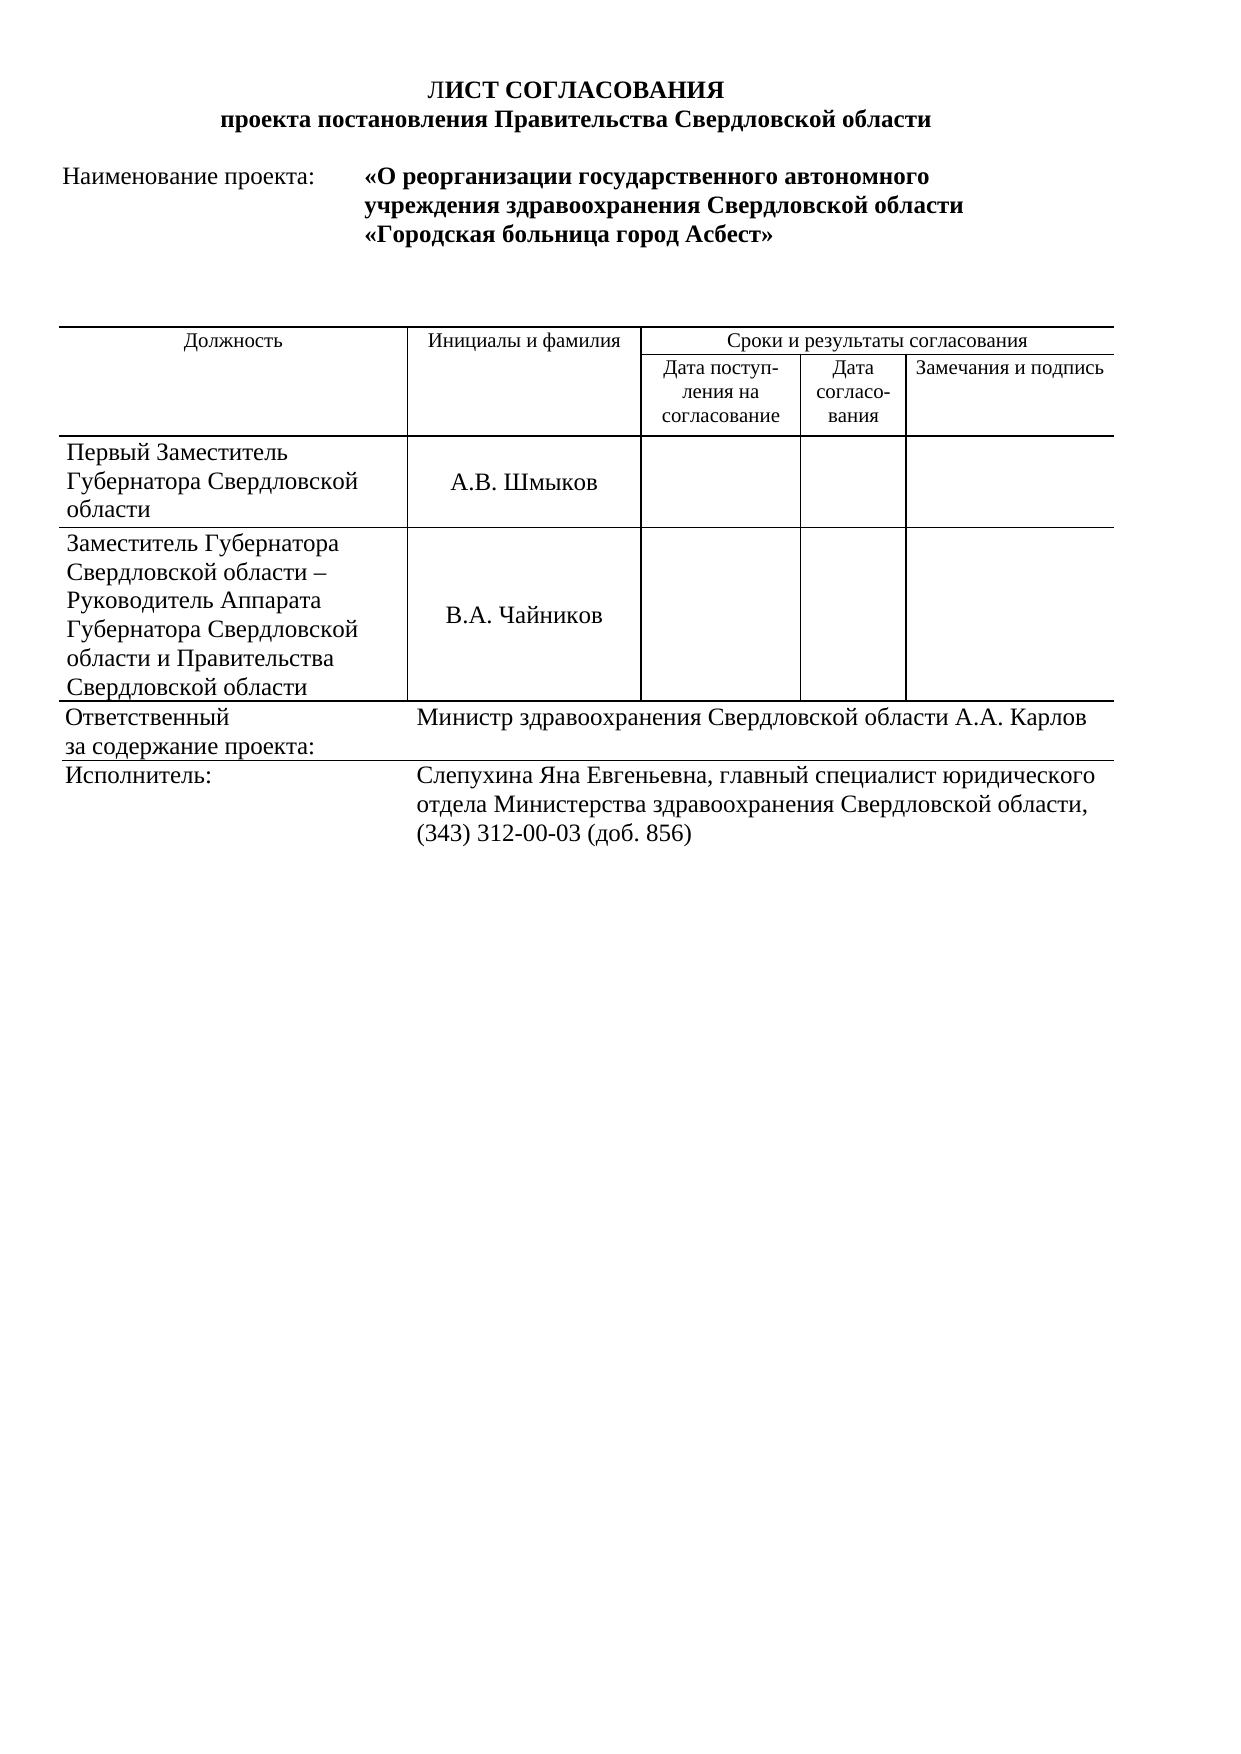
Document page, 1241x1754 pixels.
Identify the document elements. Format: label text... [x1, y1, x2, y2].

table_cell Заместитель Губернатора Свердловской области – Руководитель Аппарата Губернатора Свердловской области и Правительства Свердловской области [59, 528, 407, 700]
table_cell А.В. Шмыков [408, 437, 640, 526]
table_cell Замечания и подпись [907, 355, 1113, 435]
table_cell [801, 437, 905, 526]
table_cell Сроки и результаты согласования [642, 328, 1113, 353]
table_header Наименование проекта: [59, 161, 361, 326]
table_cell Исполнитель: [62, 761, 413, 847]
table_header «О реорганизации государственного автономного учреждения здравоохранения Свердловской области «Городская больница город Асбест» [361, 161, 1067, 326]
table_cell Министр здравоохранения Свердловской области А.А. Карлов [414, 702, 1113, 759]
table_cell Инициалы и фамилия [408, 328, 640, 435]
table_cell [907, 437, 1113, 526]
table_cell В.А. Чайников [408, 528, 640, 700]
table_cell Дата поступ-ления на согласование [642, 355, 800, 435]
text проекта постановления Правительства Свердловской области [59, 104, 1092, 132]
table_cell Ответственный за содержание проекта: [62, 702, 413, 759]
table_cell Слепухина Яна Евгеньевна, главный специалист юридического отдела Министерства здравоохранения Свердловской области, (343) 312-00-03 (доб. 856) [414, 761, 1113, 847]
table_cell [907, 528, 1113, 700]
table_header [1067, 161, 1113, 326]
table_cell [642, 437, 800, 526]
table_cell Дата согласо-вания [801, 355, 905, 435]
table_cell Первый Заместитель Губернатора Свердловской области [59, 437, 407, 526]
text ЛИСТ СОГЛАСОВАНИЯ [59, 75, 1092, 104]
table_cell [801, 528, 905, 700]
table_cell [642, 528, 800, 700]
table_cell Должность [59, 328, 407, 435]
